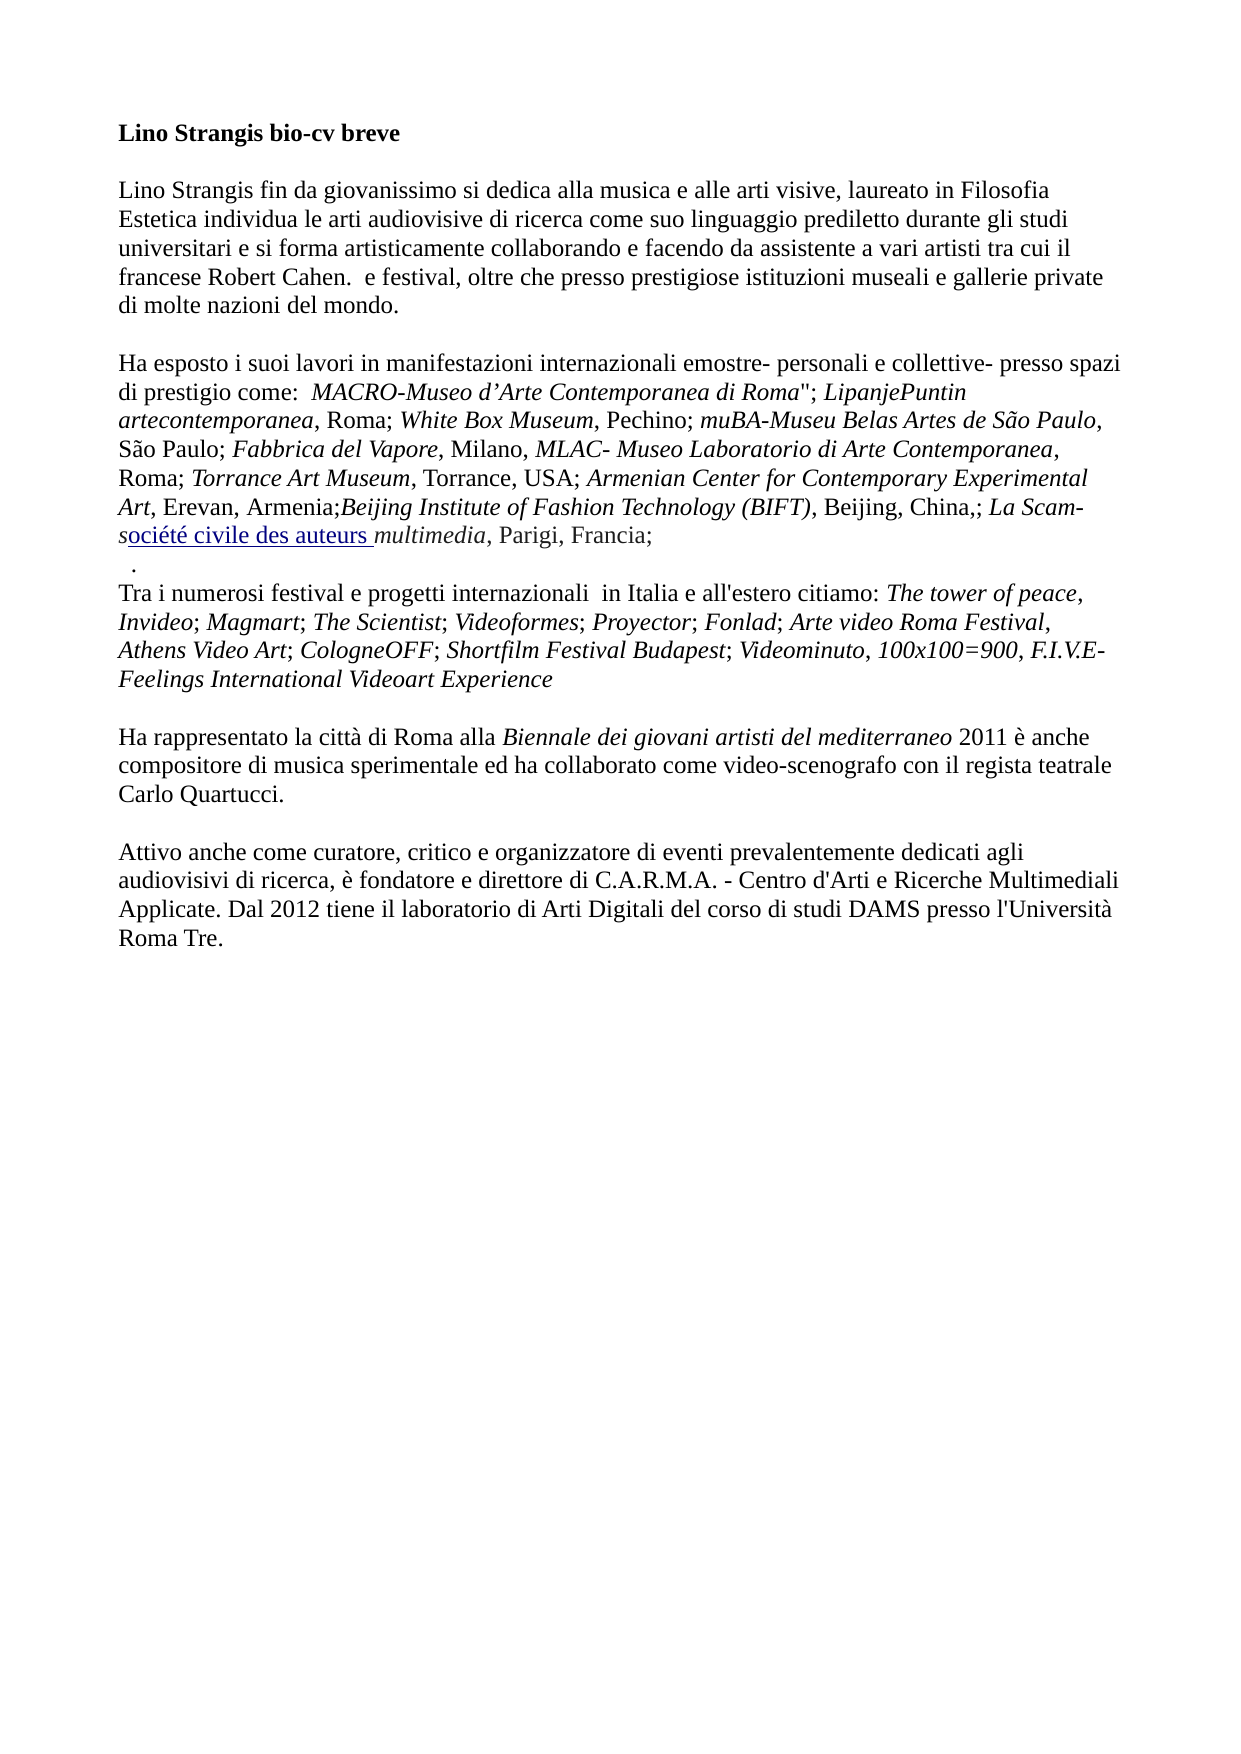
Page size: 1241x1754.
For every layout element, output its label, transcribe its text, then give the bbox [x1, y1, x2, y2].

text Tra i numerosi festival e progetti internazionali in Italia e all'estero citiamo: The tower of peace, Invideo; Magmart; The Scientist; Videoformes; Proyector; Fonlad; Arte video Roma Festival, Athens Video Art; CologneOFF; Shortfilm Festival Budapest; Videominuto, 100x100=900, F.I.V.E-Feelings International Videoart Experience [118, 578, 1122, 693]
text Lino Strangis fin da giovanissimo si dedica alla musica e alle arti visive, laureato in Filosofia Estetica individua le arti audiovisive di ricerca come suo linguaggio prediletto durante gli studi universitari e si forma artisticamente collaborando e facendo da assistente a vari artisti tra cui il francese Robert Cahen. e festival, oltre che presso prestigiose istituzioni museali e gallerie private di molte nazioni del mondo. [118, 176, 1122, 319]
text Attivo anche come curatore, critico e organizzatore di eventi prevalentemente dedicati agli audiovisivi di ricerca, è fondatore e direttore di C.A.R.M.A. - Centro d'Arti e Ricerche Multimediali Applicate. Dal 2012 tiene il laboratorio di Arti Digitali del corso di studi DAMS presso l'Università Roma Tre. [118, 837, 1122, 952]
text Ha esposto i suoi lavori in manifestazioni internazionali emostre- personali e collettive- presso spazi di prestigio come: MACRO-Museo d’Arte Contemporanea di Roma"; LipanjePuntin artecontemporanea, Roma; White Box Museum, Pechino; muBA-Museu Belas Artes de São Paulo, São Paulo; Fabbrica del Vapore, Milano, MLAC- Museo Laboratorio di Arte Contemporanea, Roma; Torrance Art Museum, Torrance, USA; Armenian Center for Contemporary Experimental Art, Erevan, Armenia;Beijing Institute of Fashion Technology (BIFT), Beijing, China,; La Scam-société civile des auteurs multimedia, Parigi, Francia; [118, 348, 1122, 549]
text . [118, 549, 1122, 578]
text Ha rappresentato la città di Roma alla Biennale dei giovani artisti del mediterraneo 2011 è anche compositore di musica sperimentale ed ha collaborato come video-scenografo con il regista teatrale Carlo Quartucci. [118, 722, 1122, 808]
text Lino Strangis bio-cv breve [118, 118, 1122, 147]
